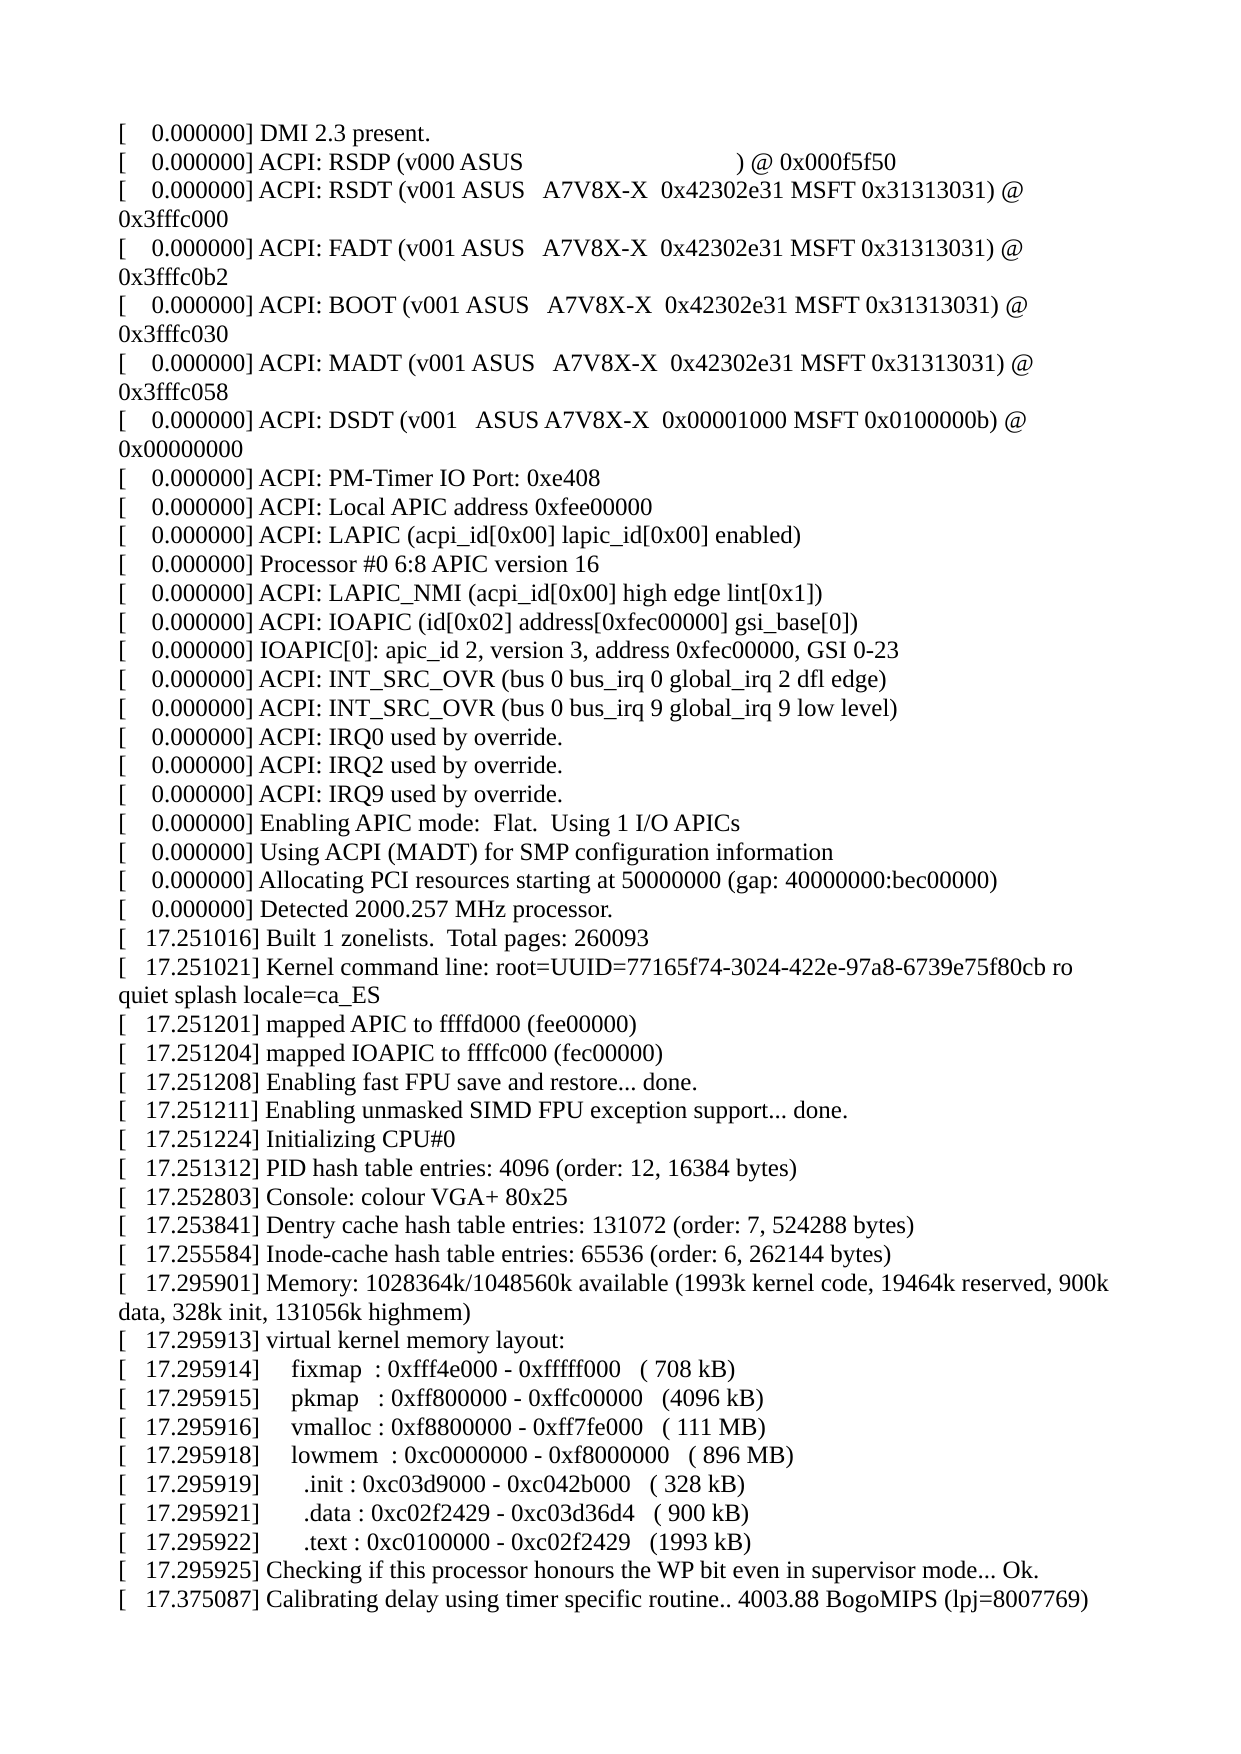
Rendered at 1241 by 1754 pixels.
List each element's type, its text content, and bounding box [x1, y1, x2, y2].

text [ 0.000000] ACPI: PM-Timer IO Port: 0xe408 [118, 463, 1122, 492]
text [ 17.251201] mapped APIC to ffffd000 (fee00000) [118, 1009, 1122, 1038]
text [ 0.000000] Allocating PCI resources starting at 50000000 (gap: 40000000:bec00000) [118, 866, 1122, 894]
text [ 0.000000] ACPI: INT_SRC_OVR (bus 0 bus_irq 0 global_irq 2 dfl edge) [118, 664, 1122, 693]
text [ 17.252803] Console: colour VGA+ 80x25 [118, 1182, 1122, 1211]
text [ 0.000000] ACPI: INT_SRC_OVR (bus 0 bus_irq 9 global_irq 9 low level) [118, 693, 1122, 722]
text [ 17.251021] Kernel command line: root=UUID=77165f74-3024-422e-97a8-6739e75f80cb ro quiet splash locale=ca_ES [118, 952, 1122, 1009]
text [ 0.000000] ACPI: DSDT (v001 ASUS A7V8X-X 0x00001000 MSFT 0x0100000b) @ 0x00000000 [118, 406, 1122, 463]
text [ 17.251211] Enabling unmasked SIMD FPU exception support... done. [118, 1096, 1122, 1124]
text [ 17.295925] Checking if this processor honours the WP bit even in supervisor mode... Ok. [118, 1556, 1122, 1584]
text [ 0.000000] Enabling APIC mode: Flat. Using 1 I/O APICs [118, 808, 1122, 837]
text [ 0.000000] ACPI: RSDP (v000 ASUS ) @ 0x000f5f50 [118, 147, 1122, 176]
text [ 0.000000] Detected 2000.257 MHz processor. [118, 894, 1122, 923]
text [ 17.251312] PID hash table entries: 4096 (order: 12, 16384 bytes) [118, 1153, 1122, 1182]
text [ 0.000000] IOAPIC[0]: apic_id 2, version 3, address 0xfec00000, GSI 0-23 [118, 636, 1122, 664]
text [ 0.000000] ACPI: FADT (v001 ASUS A7V8X-X 0x42302e31 MSFT 0x31313031) @ 0x3fffc0b2 [118, 233, 1122, 291]
text [ 17.295913] virtual kernel memory layout: [118, 1326, 1122, 1354]
text [ 0.000000] DMI 2.3 present. [118, 118, 1122, 147]
text [ 17.295922] .text : 0xc0100000 - 0xc02f2429 (1993 kB) [118, 1527, 1122, 1556]
text [ 0.000000] ACPI: IRQ2 used by override. [118, 751, 1122, 779]
text [ 17.295921] .data : 0xc02f2429 - 0xc03d36d4 ( 900 kB) [118, 1498, 1122, 1527]
text [ 17.295918] lowmem : 0xc0000000 - 0xf8000000 ( 896 MB) [118, 1441, 1122, 1469]
text [ 17.251224] Initializing CPU#0 [118, 1124, 1122, 1153]
text [ 0.000000] Processor #0 6:8 APIC version 16 [118, 549, 1122, 578]
text [ 0.000000] Using ACPI (MADT) for SMP configuration information [118, 837, 1122, 866]
text [ 0.000000] ACPI: IRQ9 used by override. [118, 779, 1122, 808]
text [ 0.000000] ACPI: MADT (v001 ASUS A7V8X-X 0x42302e31 MSFT 0x31313031) @ 0x3fffc058 [118, 348, 1122, 406]
text [ 17.251204] mapped IOAPIC to ffffc000 (fec00000) [118, 1038, 1122, 1067]
text [ 0.000000] ACPI: LAPIC (acpi_id[0x00] lapic_id[0x00] enabled) [118, 521, 1122, 549]
text [ 0.000000] ACPI: IOAPIC (id[0x02] address[0xfec00000] gsi_base[0]) [118, 607, 1122, 636]
text [ 17.295916] vmalloc : 0xf8800000 - 0xff7fe000 ( 111 MB) [118, 1412, 1122, 1441]
text [ 0.000000] ACPI: LAPIC_NMI (acpi_id[0x00] high edge lint[0x1]) [118, 578, 1122, 607]
text [ 0.000000] ACPI: BOOT (v001 ASUS A7V8X-X 0x42302e31 MSFT 0x31313031) @ 0x3fffc030 [118, 291, 1122, 348]
text [ 17.375087] Calibrating delay using timer specific routine.. 4003.88 BogoMIPS (lpj=8007769) [118, 1584, 1122, 1613]
text [ 17.295901] Memory: 1028364k/1048560k available (1993k kernel code, 19464k reserved, 900k data, 328k init, 131056k highmem) [118, 1268, 1122, 1326]
text [ 17.295915] pkmap : 0xff800000 - 0xffc00000 (4096 kB) [118, 1383, 1122, 1412]
text [ 17.255584] Inode-cache hash table entries: 65536 (order: 6, 262144 bytes) [118, 1239, 1122, 1268]
text [ 0.000000] ACPI: RSDT (v001 ASUS A7V8X-X 0x42302e31 MSFT 0x31313031) @ 0x3fffc000 [118, 176, 1122, 233]
text [ 17.253841] Dentry cache hash table entries: 131072 (order: 7, 524288 bytes) [118, 1211, 1122, 1239]
text [ 17.295914] fixmap : 0xfff4e000 - 0xfffff000 ( 708 kB) [118, 1354, 1122, 1383]
text [ 17.295919] .init : 0xc03d9000 - 0xc042b000 ( 328 kB) [118, 1469, 1122, 1498]
text [ 17.251016] Built 1 zonelists. Total pages: 260093 [118, 923, 1122, 952]
text [ 0.000000] ACPI: Local APIC address 0xfee00000 [118, 492, 1122, 521]
text [ 17.251208] Enabling fast FPU save and restore... done. [118, 1067, 1122, 1096]
text [ 0.000000] ACPI: IRQ0 used by override. [118, 722, 1122, 751]
